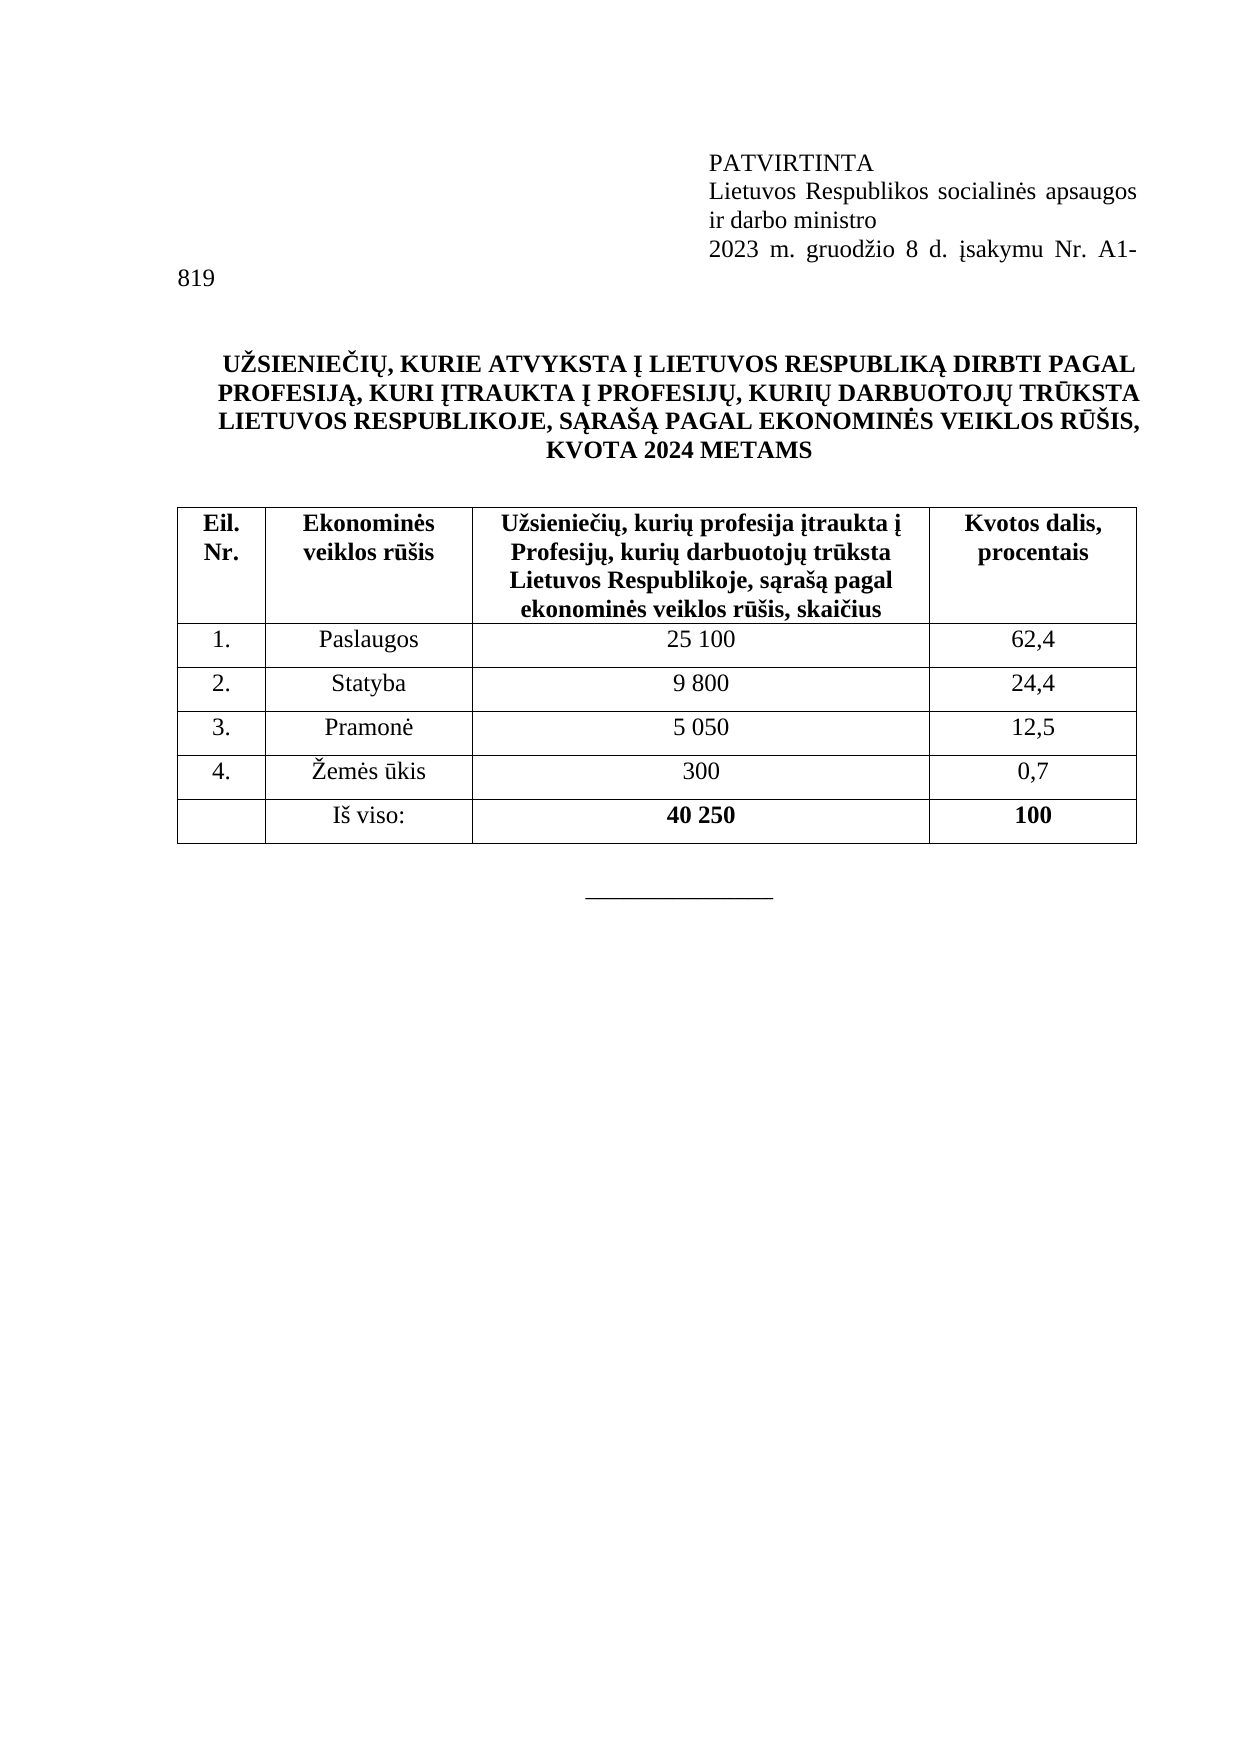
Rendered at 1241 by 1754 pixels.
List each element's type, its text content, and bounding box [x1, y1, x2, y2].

text 2023 m. gruodžio 8 d. įsakymu Nr. A1-819 [177, 234, 1137, 291]
table_header Ekonominės veiklos rūšis [266, 508, 472, 623]
table_cell 12,5 [930, 712, 1136, 755]
table_cell 2. [178, 668, 265, 711]
table_cell 1. [178, 624, 265, 667]
table_cell 100 [930, 800, 1136, 843]
table_header Eil. Nr. [178, 508, 265, 623]
table_cell Paslaugos [266, 624, 472, 667]
table_cell 40 250 [473, 800, 929, 843]
table_header Užsieniečių, kurių profesija įtraukta į Profesijų, kurių darbuotojų trūksta Lietuvos Respublikoje, sąrašą pagal ekonominės veiklos rūšis, skaičius [473, 508, 929, 623]
table_cell 25 100 [473, 624, 929, 667]
table_cell [178, 800, 265, 843]
table_header Kvotos dalis, procentais [930, 508, 1136, 623]
table_cell 9 800 [473, 668, 929, 711]
table_cell Iš viso: [266, 800, 472, 843]
text PATVIRTINTA [177, 148, 1137, 176]
text Lietuvos Respublikos socialinės apsaugos ir darbo ministro [709, 176, 1137, 234]
text _______________ [177, 873, 1181, 902]
table_cell 300 [473, 756, 929, 799]
table_cell Statyba [266, 668, 472, 711]
table_cell 3. [178, 712, 265, 755]
table_cell 4. [178, 756, 265, 799]
table_cell 0,7 [930, 756, 1136, 799]
table_cell Pramonė [266, 712, 472, 755]
table_cell 62,4 [930, 624, 1136, 667]
table_cell 24,4 [930, 668, 1136, 711]
table_cell Žemės ūkis [266, 756, 472, 799]
table_cell 5 050 [473, 712, 929, 755]
text UŽSIENIEČIŲ, KURIE ATVYKSTA Į LIETUVOS RESPUBLIKĄ DIRBTI PAGAL PROFESIJĄ, KURI ĮTRAUKTA Į PROFESIJŲ, KURIŲ DARBUOTOJŲ TRŪKSTA LIETUVOS RESPUBLIKOJE, SĄRAŠĄ PAGAL EKONOMINĖS VEIKLOS RŪŠIS, KVOTA 2024 METAMS [177, 349, 1181, 464]
